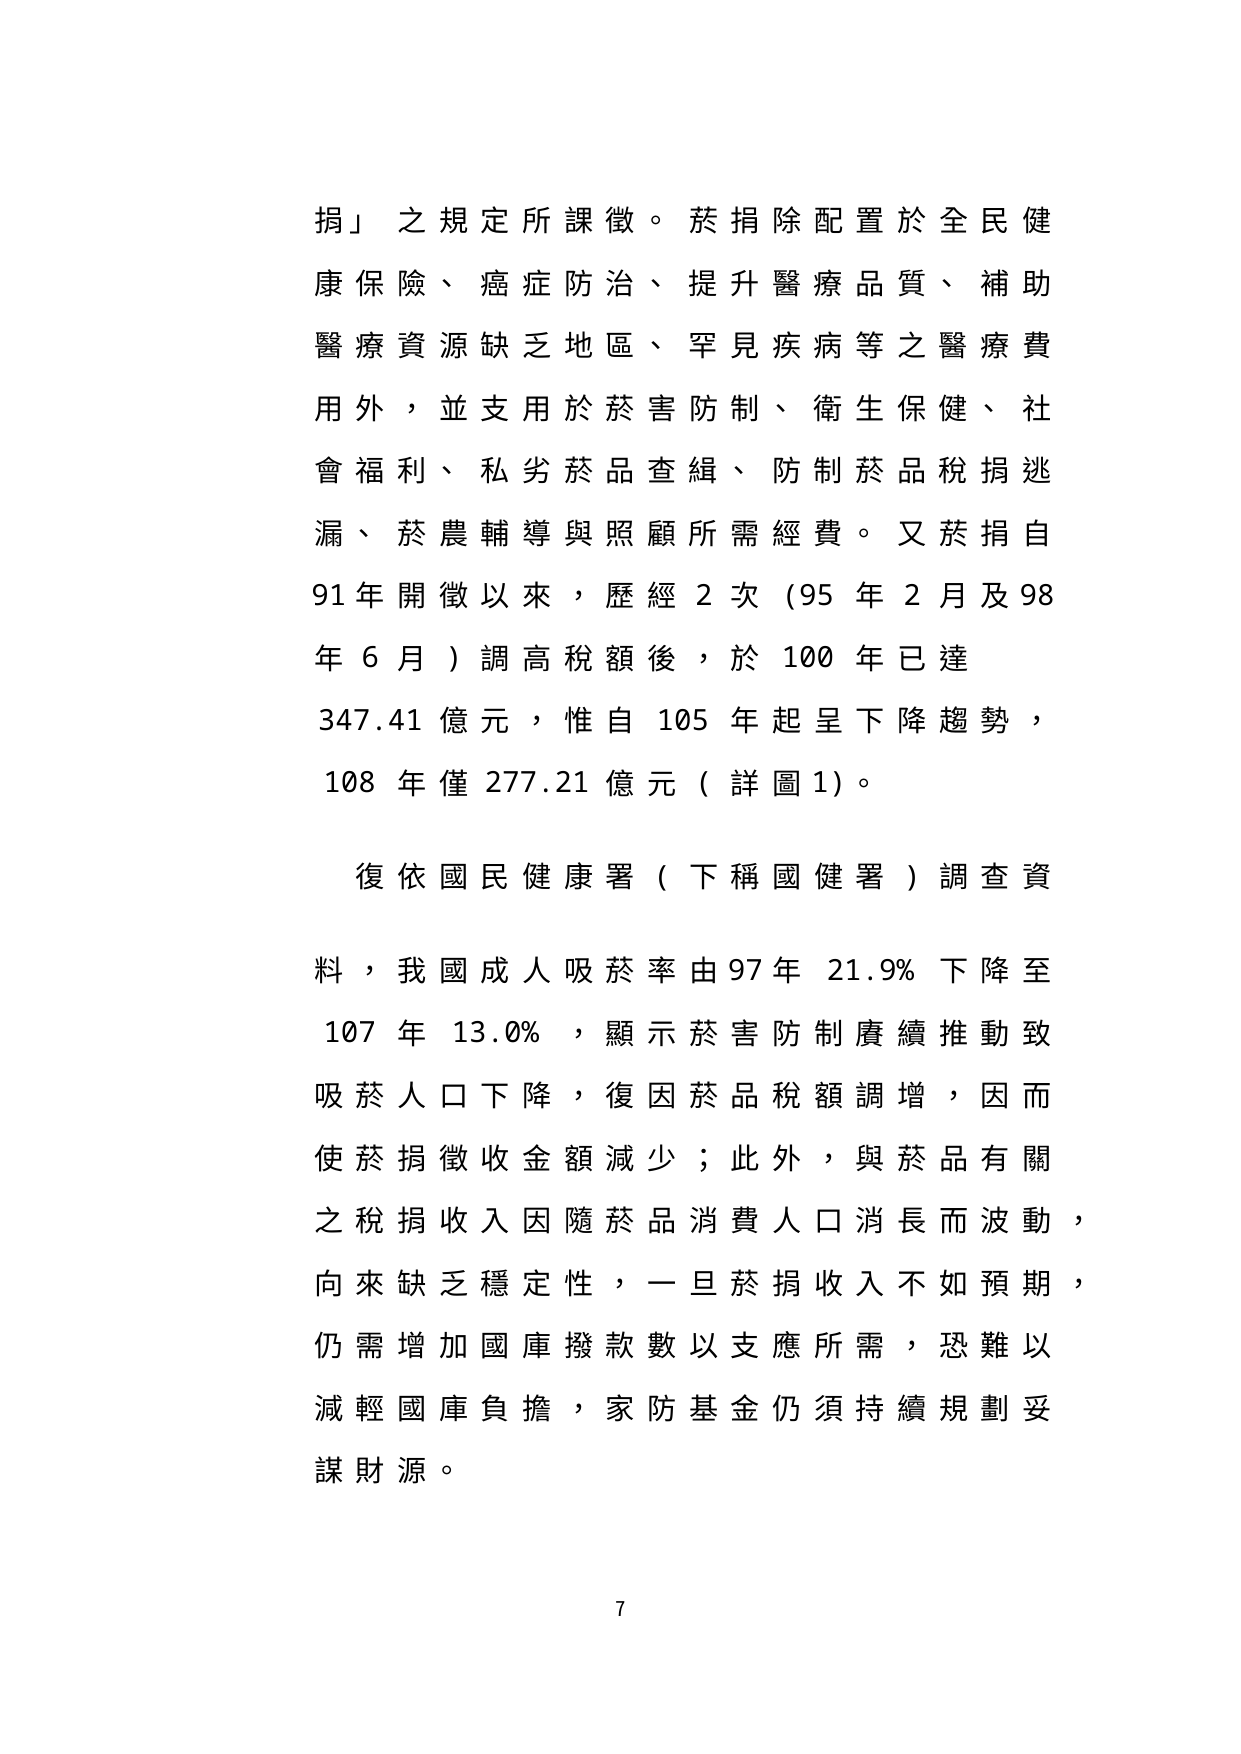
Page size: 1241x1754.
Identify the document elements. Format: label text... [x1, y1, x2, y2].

text 復依國民健康署(下稱國健署)調查資料，我國成人吸菸率由97年21.9%下降至107年13.0%，顯示菸害防制賡續推動致吸菸人口下降，復因菸品稅額調增，因而使菸捐徵收金額減少；此外，與菸品有關之稅捐收入因隨菸品消費人口消長而波動，向來缺乏穩定性，一旦菸捐收入不如預期，仍需增加國庫撥款數以支應所需，恐難以減輕國庫負擔，家防基金仍須持續規劃妥謀財源。 [271, 802, 1058, 1490]
text 捐」之規定所課徵。菸捐除配置於全民健康保險、癌症防治、提升醫療品質、補助醫療資源缺乏地區、罕見疾病等之醫療費用外，並支用於菸害防制、衛生保健、社會福利、私劣菸品查緝、防制菸品稅捐逃漏、菸農輔導與照顧所需經費。又菸捐自91年開徵以來，歷經2次(95年2月及98年6月)調高稅額後，於100年已達347.41億元，惟自105年起呈下降趨勢，108年僅277.21億元(詳圖1)。 [271, 177, 1058, 802]
